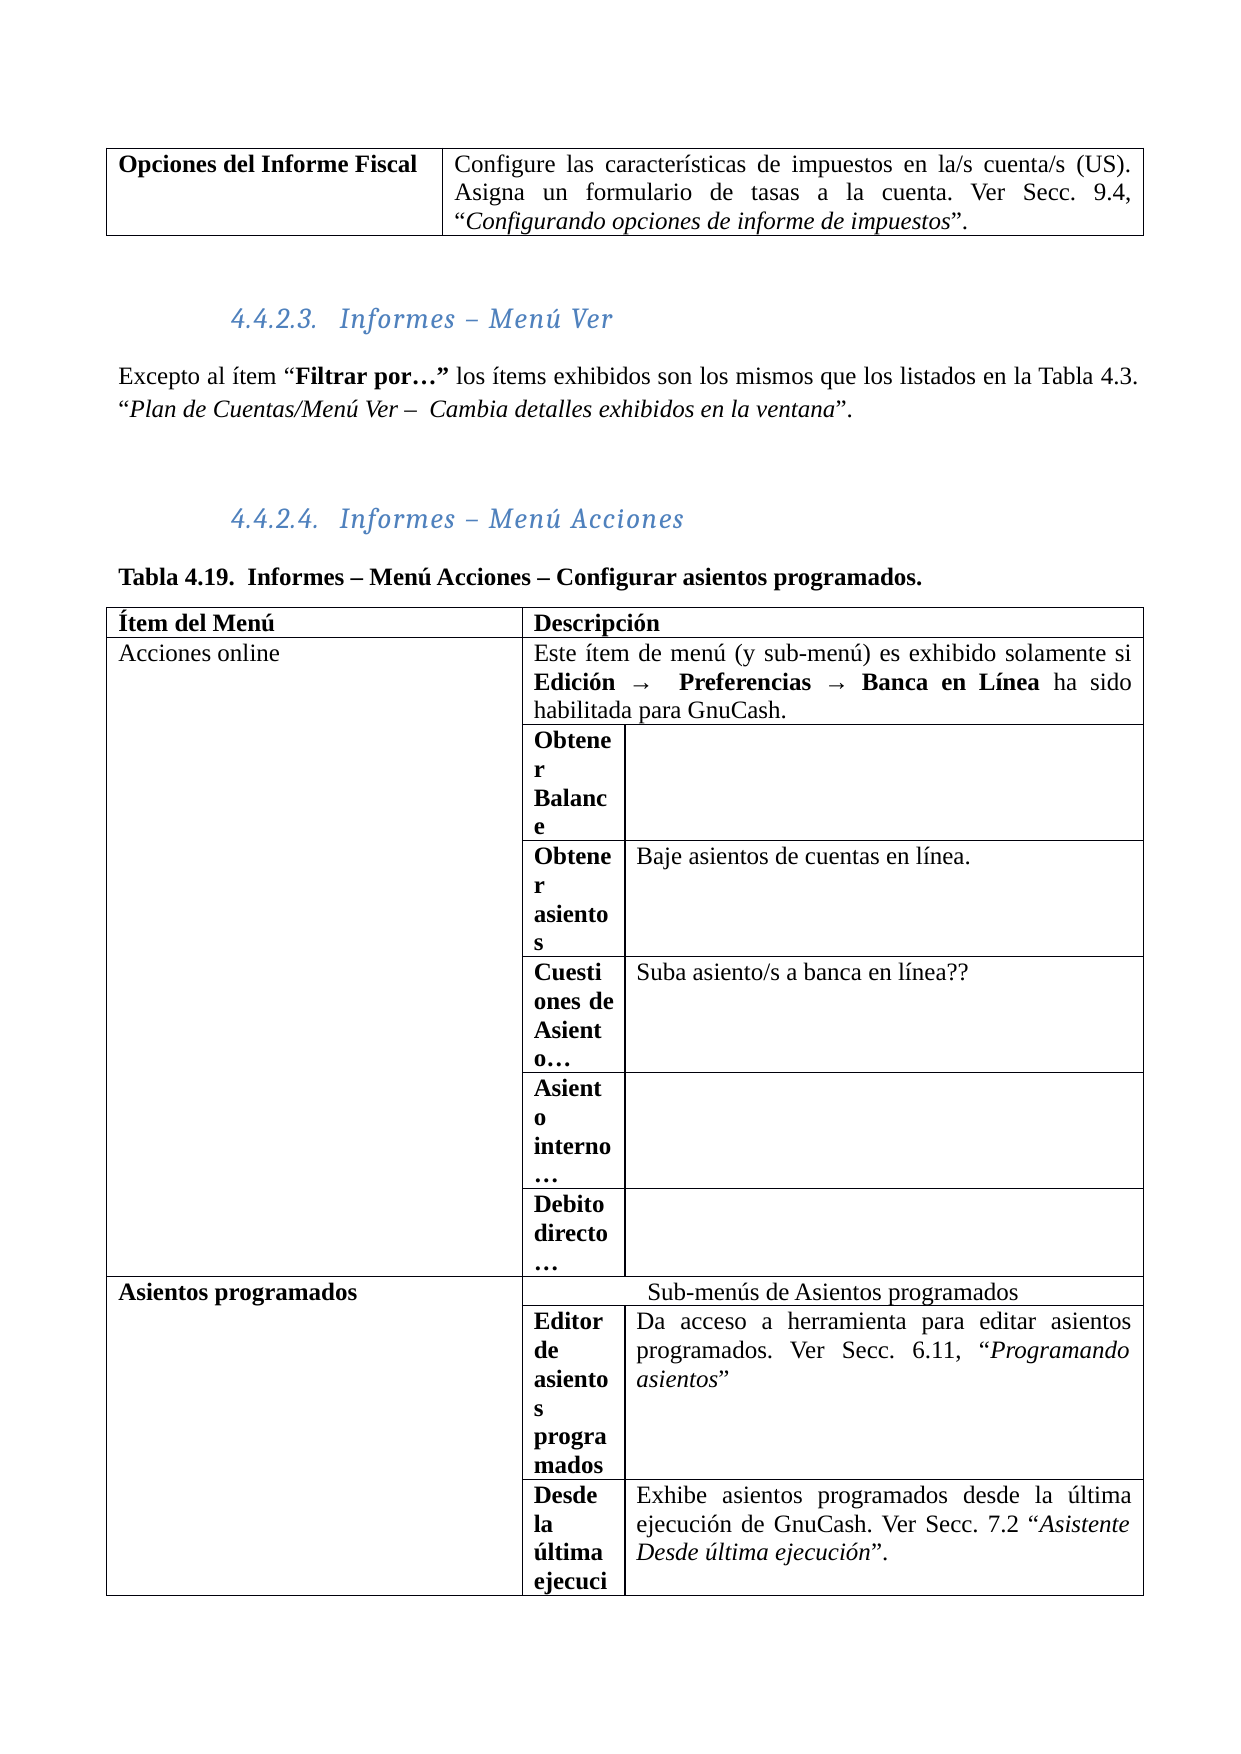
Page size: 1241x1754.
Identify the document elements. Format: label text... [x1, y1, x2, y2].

table_cell Desde la última ejecuci [523, 1480, 624, 1595]
table_cell Da acceso a herramienta para editar asientos programados. Ver Secc. 6.11, “Programando asientos” [626, 1306, 1143, 1479]
table_cell Editor de asientos programados [523, 1306, 624, 1479]
table_cell Debito directo… [523, 1189, 624, 1276]
table_cell Suba asiento/s a banca en línea?? [626, 957, 1143, 1072]
text Tabla 4.19. Informes – Menú Acciones – Configurar asientos programados. [118, 562, 1140, 590]
table_cell Baje asientos de cuentas en línea. [626, 841, 1143, 956]
table_header Descripción [523, 608, 1143, 637]
table_cell [626, 1073, 1143, 1188]
table_cell [626, 725, 1143, 840]
table_cell Opciones del Informe Fiscal [107, 149, 442, 235]
table_cell Asiento interno… [523, 1073, 624, 1188]
table_cell Cuestiones de Asiento… [523, 957, 624, 1072]
table_cell Sub-menús de Asientos programados [523, 1277, 1143, 1305]
table_cell Asientos programados [107, 1277, 522, 1595]
table_cell Este ítem de menú (y sub-menú) es exhibido solamente si Edición → Preferencias → Banca en Línea ha sido habilitada para GnuCash. [523, 638, 1143, 724]
table_cell Obtener Balance [523, 725, 624, 840]
table_cell Exhibe asientos programados desde la última ejecución de GnuCash. Ver Secc. 7.2 “Asistente Desde última ejecución”. [626, 1480, 1143, 1595]
table_header Ítem del Menú [107, 608, 522, 637]
subtitle Informes – Menú Ver [231, 302, 1140, 336]
table_cell Obtener asientos [523, 841, 624, 956]
text Excepto al ítem “Filtrar por…” los ítems exhibidos son los mismos que los listados en la Tabla 4.3. “Plan de Cuentas/Menú Ver – Cambia detalles exhibidos en la ventana”. [118, 361, 1140, 423]
table_cell [626, 1189, 1143, 1276]
table_cell Acciones online [107, 638, 522, 1276]
subtitle Informes – Menú Acciones [231, 502, 1140, 536]
table_cell Configure las características de impuestos en la/s cuenta/s (US). Asigna un formulario de tasas a la cuenta. Ver Secc. 9.4, “Configurando opciones de informe de impuestos”. [443, 149, 1143, 235]
